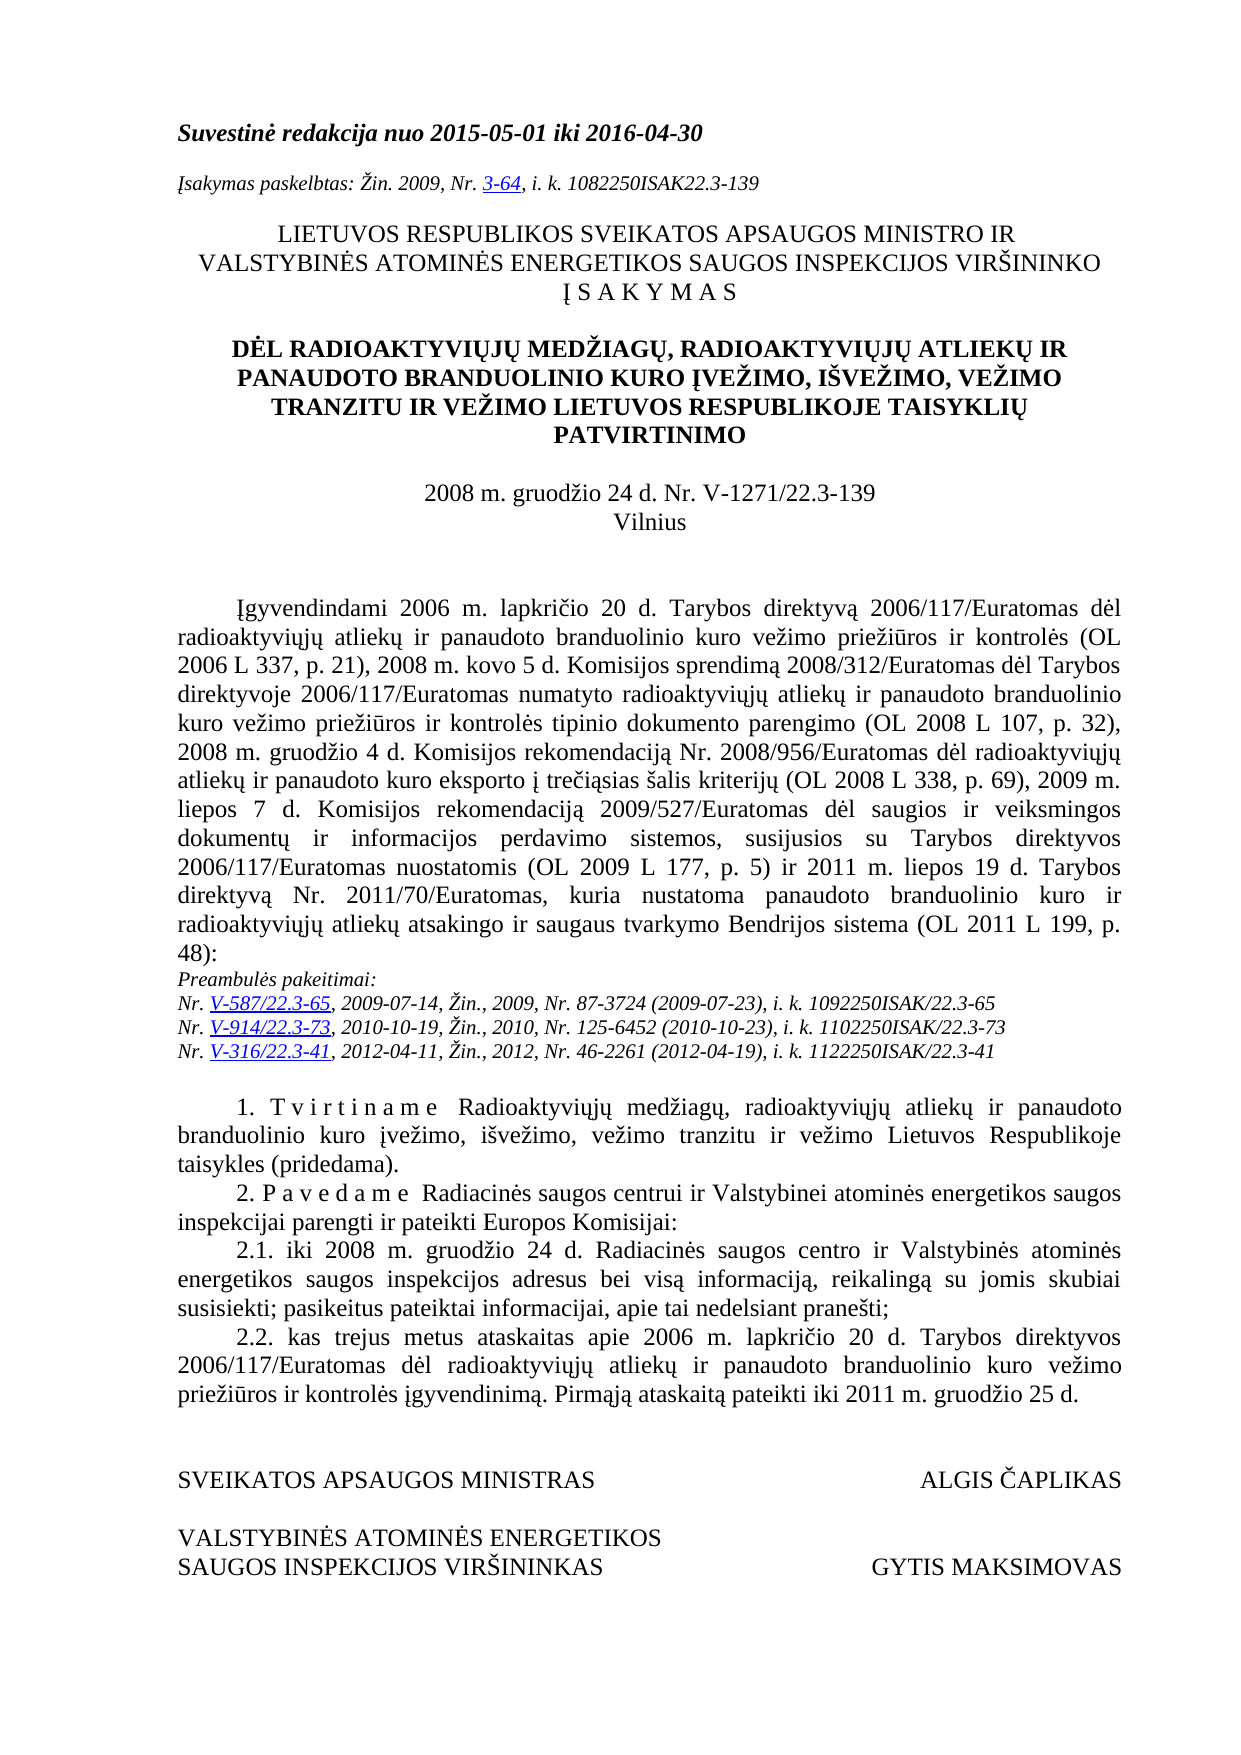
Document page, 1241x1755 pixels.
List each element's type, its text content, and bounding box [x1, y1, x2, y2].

text SVEIKATOS APSAUGOS MINISTRAS ALGIS ČAPLIKAS [177, 1465, 1122, 1494]
text ĮSAKYMAS [177, 277, 1122, 305]
text Įsakymas paskelbtas: Žin. 2009, Nr. 3-64, i. k. 1082250ISAK22.3-139 [177, 171, 1122, 195]
text LIETUVOS RESPUBLIKOS SVEIKATOS APSAUGOS MINISTRO IR [177, 219, 1122, 248]
text Įgyvendindami 2006 m. lapkričio 20 d. Tarybos direktyvą 2006/117/Euratomas dėl radioaktyviųjų atliekų ir panaudoto branduolinio kuro vežimo priežiūros ir kontrolės (OL 2006 L 337, p. 21), 2008 m. kovo 5 d. Komisijos sprendimą 2008/312/Euratomas dėl Tarybos direktyvoje 2006/117/Euratomas numatyto radioaktyviųjų atliekų ir panaudoto branduolinio kuro vežimo priežiūros ir kontrolės tipinio dokumento parengimo (OL 2008 L 107, p. 32), 2008 m. gruodžio 4 d. Komisijos rekomendaciją Nr. 2008/956/Euratomas dėl radioaktyviųjų atliekų ir panaudoto kuro eksporto į trečiąsias šalis kriterijų (OL 2008 L 338, p. 69), 2009 m. liepos 7 d. Komisijos rekomendaciją 2009/527/Euratomas dėl saugios ir veiksmingos dokumentų ir informacijos perdavimo sistemos, susijusios su Tarybos direktyvos 2006/117/Euratomas nuostatomis (OL 2009 L 177, p. 5) ir 2011 m. liepos 19 d. Tarybos direktyvą Nr. 2011/70/Euratomas, kuria nustatoma panaudoto branduolinio kuro ir radioaktyviųjų atliekų atsakingo ir saugaus tvarkymo Bendrijos sistema (OL 2011 L 199, p. 48): [177, 593, 1122, 967]
text VALSTYBINĖS ATOMINĖS ENERGETIKOS [177, 1523, 1122, 1552]
text SAUGOS INSPEKCIJOS VIRŠININKAS GYTIS MAKSIMOVAS [177, 1552, 1122, 1580]
text 2008 m. gruodžio 24 d. Nr. V-1271/22.3-139 [177, 478, 1122, 507]
text Preambulės pakeitimai: [177, 967, 1122, 991]
text DĖL RADIOAKTYVIŲJŲ MEDŽIAGŲ, RADIOAKTYVIŲJŲ ATLIEKŲ IR PANAUDOTO BRANDUOLINIO KURO ĮVEŽIMO, IŠVEŽIMO, VEŽIMO TRANZITU IR VEŽIMO LIETUVOS RESPUBLIKOJE TAISYKLIŲ PATVIRTINIMO [177, 334, 1122, 449]
text 1. Tvirtiname Radioaktyviųjų medžiagų, radioaktyviųjų atliekų ir panaudoto branduolinio kuro įvežimo, išvežimo, vežimo tranzitu ir vežimo Lietuvos Respublikoje taisykles (pridedama). [177, 1092, 1122, 1178]
text Nr. V-587/22.3-65, 2009-07-14, Žin., 2009, Nr. 87-3724 (2009-07-23), i. k. 1092250ISAK/22.3-65 [177, 991, 1122, 1015]
text Suvestinė redakcija nuo 2015-05-01 iki 2016-04-30 [177, 118, 1122, 147]
text Nr. V-914/22.3-73, 2010-10-19, Žin., 2010, Nr. 125-6452 (2010-10-23), i. k. 1102250ISAK/22.3-73 [177, 1015, 1122, 1039]
text Vilnius [177, 507, 1122, 535]
text Nr. V-316/22.3-41, 2012-04-11, Žin., 2012, Nr. 46-2261 (2012-04-19), i. k. 1122250ISAK/22.3-41 [177, 1039, 1122, 1063]
text 2.2. kas trejus metus ataskaitas apie 2006 m. lapkričio 20 d. Tarybos direktyvos 2006/117/Euratomas dėl radioaktyviųjų atliekų ir panaudoto branduolinio kuro vežimo priežiūros ir kontrolės įgyvendinimą. Pirmąją ataskaitą pateikti iki 2011 m. gruodžio 25 d. [177, 1322, 1122, 1408]
text VALSTYBINĖS ATOMINĖS ENERGETIKOS SAUGOS INSPEKCIJOS VIRŠININKO [177, 248, 1122, 277]
text 2.1. iki 2008 m. gruodžio 24 d. Radiacinės saugos centro ir Valstybinės atominės energetikos saugos inspekcijos adresus bei visą informaciją, reikalingą su jomis skubiai susisiekti; pasikeitus pateiktai informacijai, apie tai nedelsiant pranešti; [177, 1235, 1122, 1322]
text 2. Pavedame Radiacinės saugos centrui ir Valstybinei atominės energetikos saugos inspekcijai parengti ir pateikti Europos Komisijai: [177, 1178, 1122, 1235]
